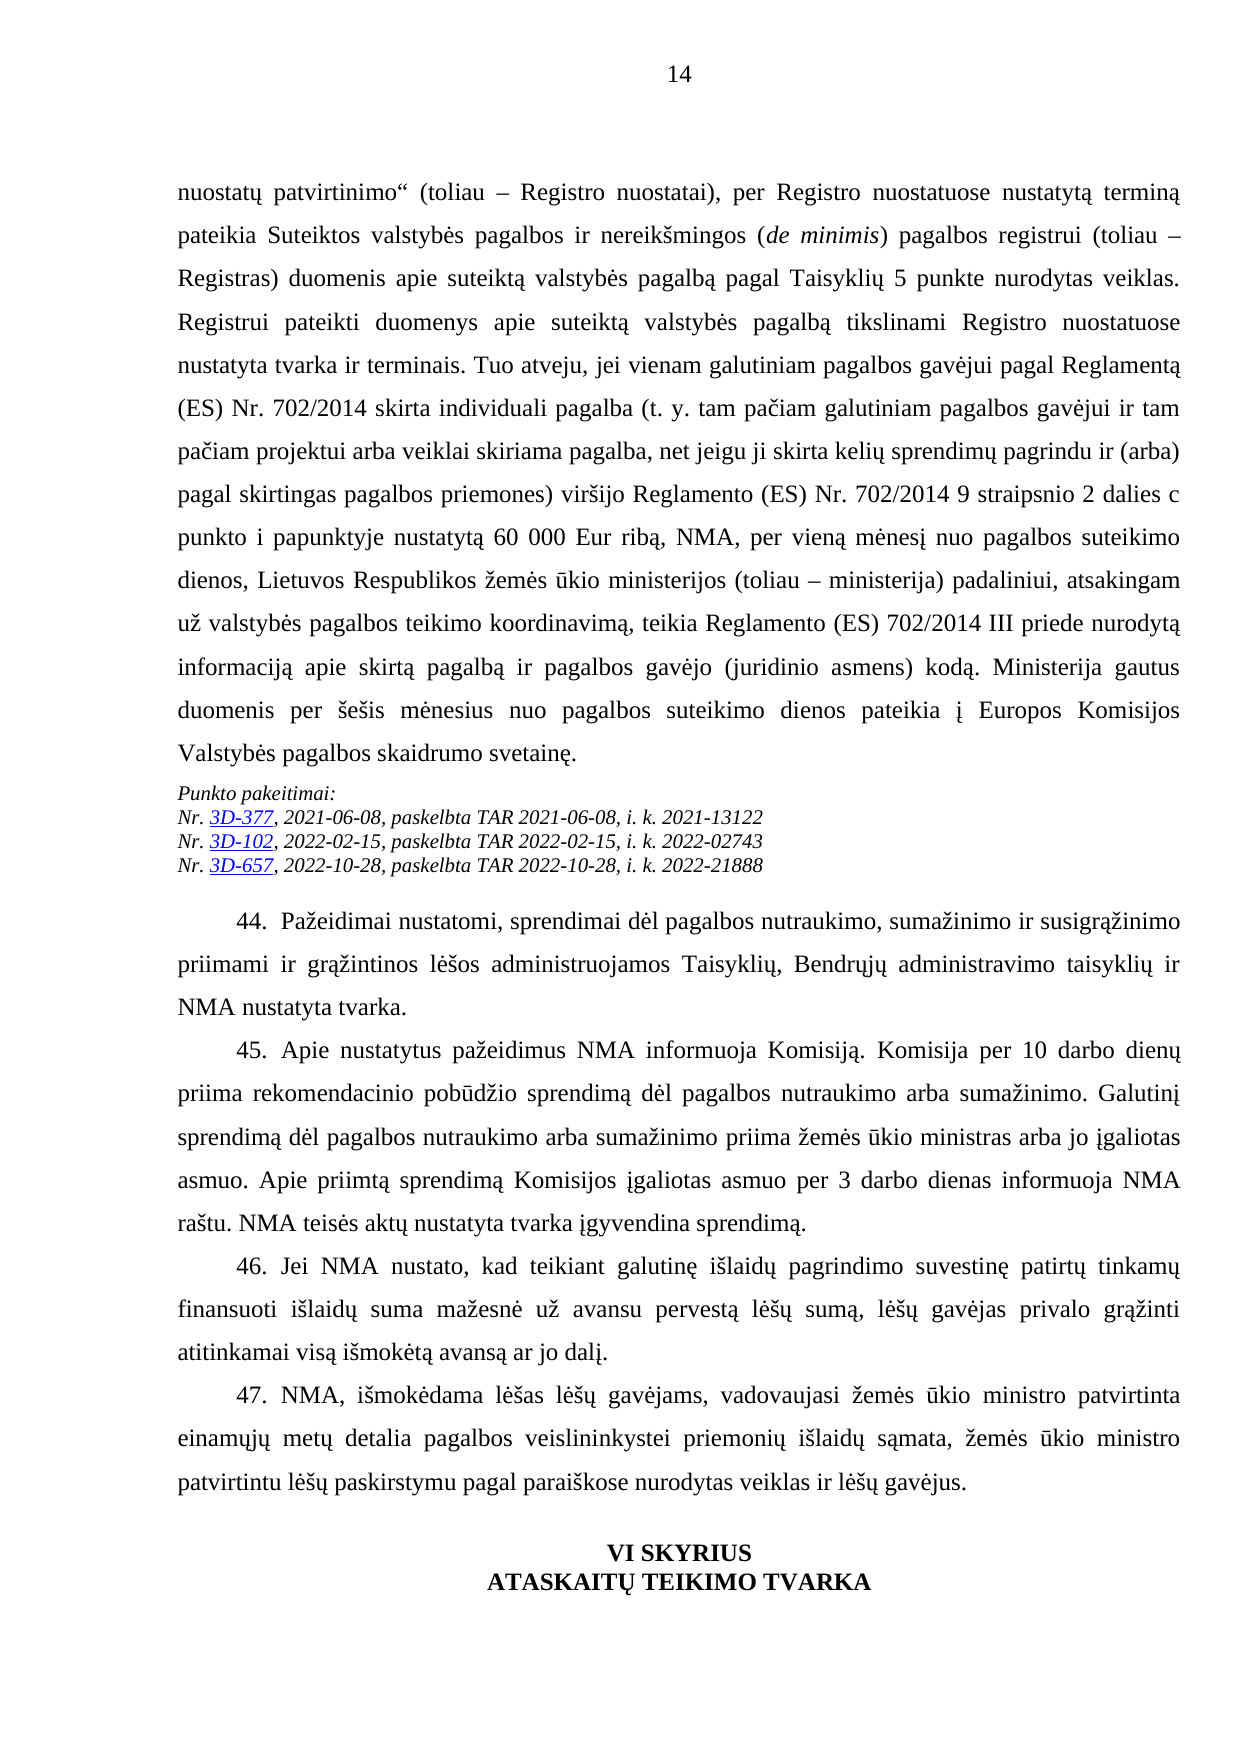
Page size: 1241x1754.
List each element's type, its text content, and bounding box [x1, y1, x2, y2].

text 47. NMA, išmokėdama lėšas lėšų gavėjams, vadovaujasi žemės ūkio ministro patvirtinta einamųjų metų detalia pagalbos veislininkystei priemonių išlaidų sąmata, žemės ūkio ministro patvirtintu lėšų paskirstymu pagal paraiškose nurodytas veiklas ir lėšų gavėjus. [177, 1380, 1181, 1495]
text nuostatų patvirtinimo“ (toliau – Registro nuostatai), per Registro nuostatuose nustatytą terminą pateikia Suteiktos valstybės pagalbos ir nereikšmingos (de minimis) pagalbos registrui (toliau – Registras) duomenis apie suteiktą valstybės pagalbą pagal Taisyklių 5 punkte nurodytas veiklas. Registrui pateikti duomenys apie suteiktą valstybės pagalbą tikslinami Registro nuostatuose nustatyta tvarka ir terminais. Tuo atveju, jei vienam galutiniam pagalbos gavėjui pagal Reglamentą (ES) Nr. 702/2014 skirta individuali pagalba (t. y. tam pačiam galutiniam pagalbos gavėjui ir tam pačiam projektui arba veiklai skiriama pagalba, net jeigu ji skirta kelių sprendimų pagrindu ir (arba) pagal skirtingas pagalbos priemones) viršijo Reglamento (ES) Nr. 702/2014 9 straipsnio 2 dalies c punkto i papunktyje nustatytą 60 000 Eur ribą, NMA, per vieną mėnesį nuo pagalbos suteikimo dienos, Lietuvos Respublikos žemės ūkio ministerijos (toliau – ministerija) padaliniui, atsakingam už valstybės pagalbos teikimo koordinavimą, teikia Reglamento (ES) 702/2014 III priede nurodytą informaciją apie skirtą pagalbą ir pagalbos gavėjo (juridinio asmens) kodą. Ministerija gautus duomenis per šešis mėnesius nuo pagalbos suteikimo dienos pateikia į Europos Komisijos Valstybės pagalbos skaidrumo svetainę. [177, 177, 1181, 767]
text Punkto pakeitimai: [177, 781, 1181, 805]
text ATASKAITŲ TEIKIMO TVARKA [177, 1567, 1181, 1596]
text 46. Jei NMA nustato, kad teikiant galutinę išlaidų pagrindimo suvestinę patirtų tinkamų finansuoti išlaidų suma mažesnė už avansu pervestą lėšų sumą, lėšų gavėjas privalo grąžinti atitinkamai visą išmokėtą avansą ar jo dalį. [177, 1251, 1181, 1366]
text Nr. 3D-102, 2022-02-15, paskelbta TAR 2022-02-15, i. k. 2022-02743 [177, 829, 1181, 853]
text VI SKYRIUS [177, 1538, 1181, 1567]
text Nr. 3D-377, 2021-06-08, paskelbta TAR 2021-06-08, i. k. 2021-13122 [177, 805, 1181, 829]
text 44. Pažeidimai nustatomi, sprendimai dėl pagalbos nutraukimo, sumažinimo ir susigrąžinimo priimami ir grąžintinos lėšos administruojamos Taisyklių, Bendrųjų administravimo taisyklių ir NMA nustatyta tvarka. [177, 906, 1181, 1021]
text Nr. 3D-657, 2022-10-28, paskelbta TAR 2022-10-28, i. k. 2022-21888 [177, 853, 1181, 877]
text 45. Apie nustatytus pažeidimus NMA informuoja Komisiją. Komisija per 10 darbo dienų priima rekomendacinio pobūdžio sprendimą dėl pagalbos nutraukimo arba sumažinimo. Galutinį sprendimą dėl pagalbos nutraukimo arba sumažinimo priima žemės ūkio ministras arba jo įgaliotas asmuo. Apie priimtą sprendimą Komisijos įgaliotas asmuo per 3 darbo dienas informuoja NMA raštu. NMA teisės aktų nustatyta tvarka įgyvendina sprendimą. [177, 1035, 1181, 1237]
